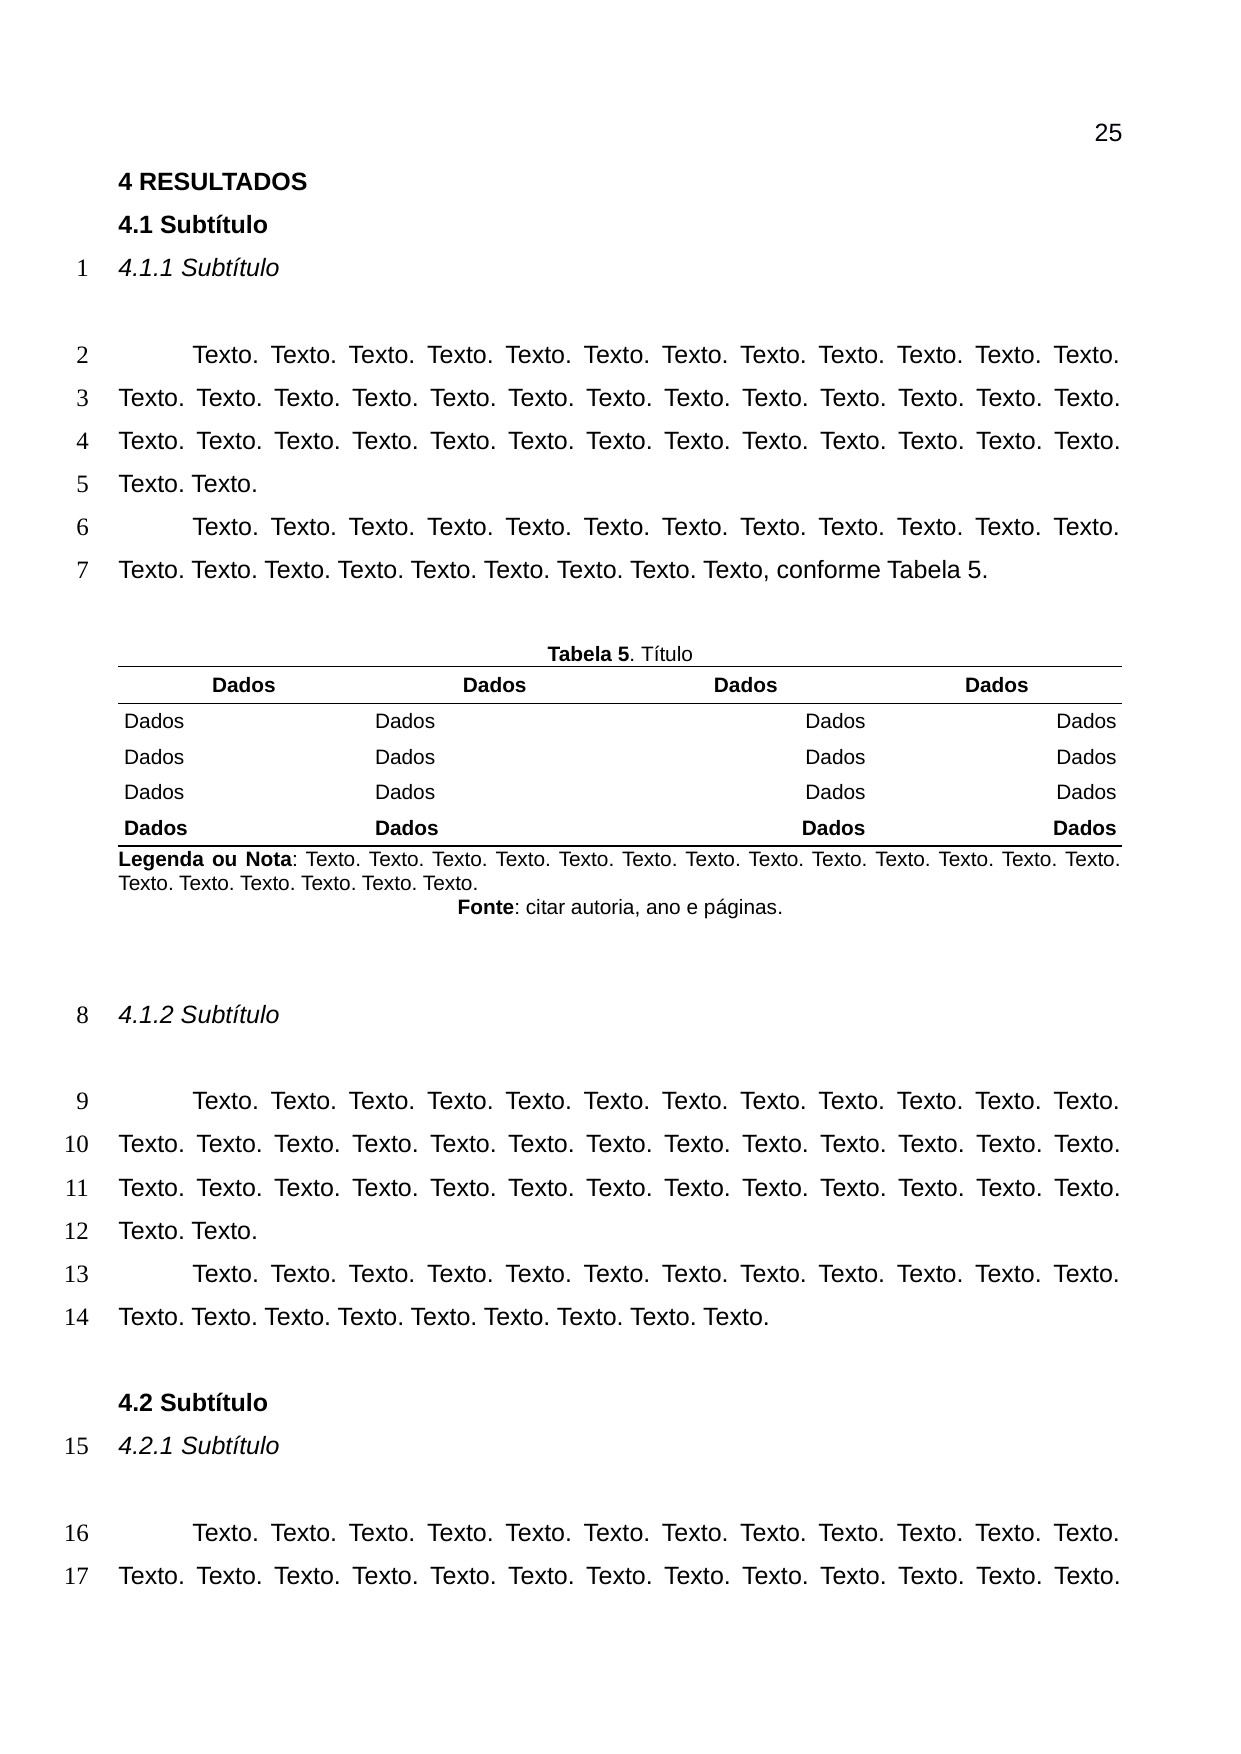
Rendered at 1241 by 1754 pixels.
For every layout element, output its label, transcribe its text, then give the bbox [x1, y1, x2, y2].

table_cell Dados [369, 704, 620, 739]
subtitle 4 RESULTADOS [118, 167, 1122, 196]
subtitle 4.2 Subtítulo [118, 1388, 1122, 1417]
table_header Dados [620, 667, 871, 702]
table_cell Dados [369, 810, 620, 845]
text Texto. Texto. Texto. Texto. Texto. Texto. Texto. Texto. Texto. Texto. Texto. Texto. Texto. Texto. Texto. Texto. Texto. Texto. Texto. Texto. Texto, conforme Tabela 5. [118, 512, 1122, 584]
text Texto. Texto. Texto. Texto. Texto. Texto. Texto. Texto. Texto. Texto. Texto. Texto. Texto. Texto. Texto. Texto. Texto. Texto. Texto. Texto. Texto. [118, 1259, 1122, 1331]
table_cell Dados [620, 704, 871, 739]
table_cell Dados [118, 774, 369, 810]
table_cell Dados [118, 739, 369, 774]
table_cell Dados [369, 774, 620, 810]
table_cell Dados [620, 739, 871, 774]
table_cell Dados [620, 774, 871, 810]
table_cell Dados [871, 774, 1122, 810]
table_header Dados [118, 667, 369, 702]
text Texto. Texto. Texto. Texto. Texto. Texto. Texto. Texto. Texto. Texto. Texto. Texto. Texto. Texto. Texto. Texto. Texto. Texto. Texto. Texto. Texto. Texto. Texto. Texto. Texto. [118, 1518, 1122, 1589]
table_cell Dados [871, 739, 1122, 774]
table_cell Dados [871, 704, 1122, 739]
table_cell Dados [369, 739, 620, 774]
text Texto. Texto. Texto. Texto. Texto. Texto. Texto. Texto. Texto. Texto. Texto. Texto. Texto. Texto. Texto. Texto. Texto. Texto. Texto. Texto. Texto. Texto. Texto. Texto. Texto. Texto. Texto. Texto. Texto. Texto. Texto. Texto. Texto. Texto. Texto. Texto. Texto. Texto. Texto. Texto. [118, 340, 1122, 498]
table_cell Dados [118, 704, 369, 739]
text Fonte: citar autoria, ano e páginas. [118, 895, 1122, 919]
subtitle 4.2.1 Subtítulo [118, 1431, 1122, 1460]
table_header Dados [871, 667, 1122, 702]
table_header Dados [369, 667, 620, 702]
text Legenda ou Nota: Texto. Texto. Texto. Texto. Texto. Texto. Texto. Texto. Texto. Texto. Texto. Texto. Texto. Texto. Texto. Texto. Texto. Texto. Texto. [118, 847, 1122, 895]
text Texto. Texto. Texto. Texto. Texto. Texto. Texto. Texto. Texto. Texto. Texto. Texto. Texto. Texto. Texto. Texto. Texto. Texto. Texto. Texto. Texto. Texto. Texto. Texto. Texto. Texto. Texto. Texto. Texto. Texto. Texto. Texto. Texto. Texto. Texto. Texto. Texto. Texto. Texto. Texto. [118, 1086, 1122, 1244]
table_cell Dados [620, 810, 871, 845]
subtitle 4.1 Subtítulo [118, 210, 1122, 239]
subtitle 4.1.1 Subtítulo [118, 253, 1122, 282]
text Tabela 5. Título [118, 642, 1122, 666]
subtitle 4.1.2 Subtítulo [118, 1000, 1122, 1029]
table_cell Dados [871, 810, 1122, 845]
table_cell Dados [118, 810, 369, 845]
